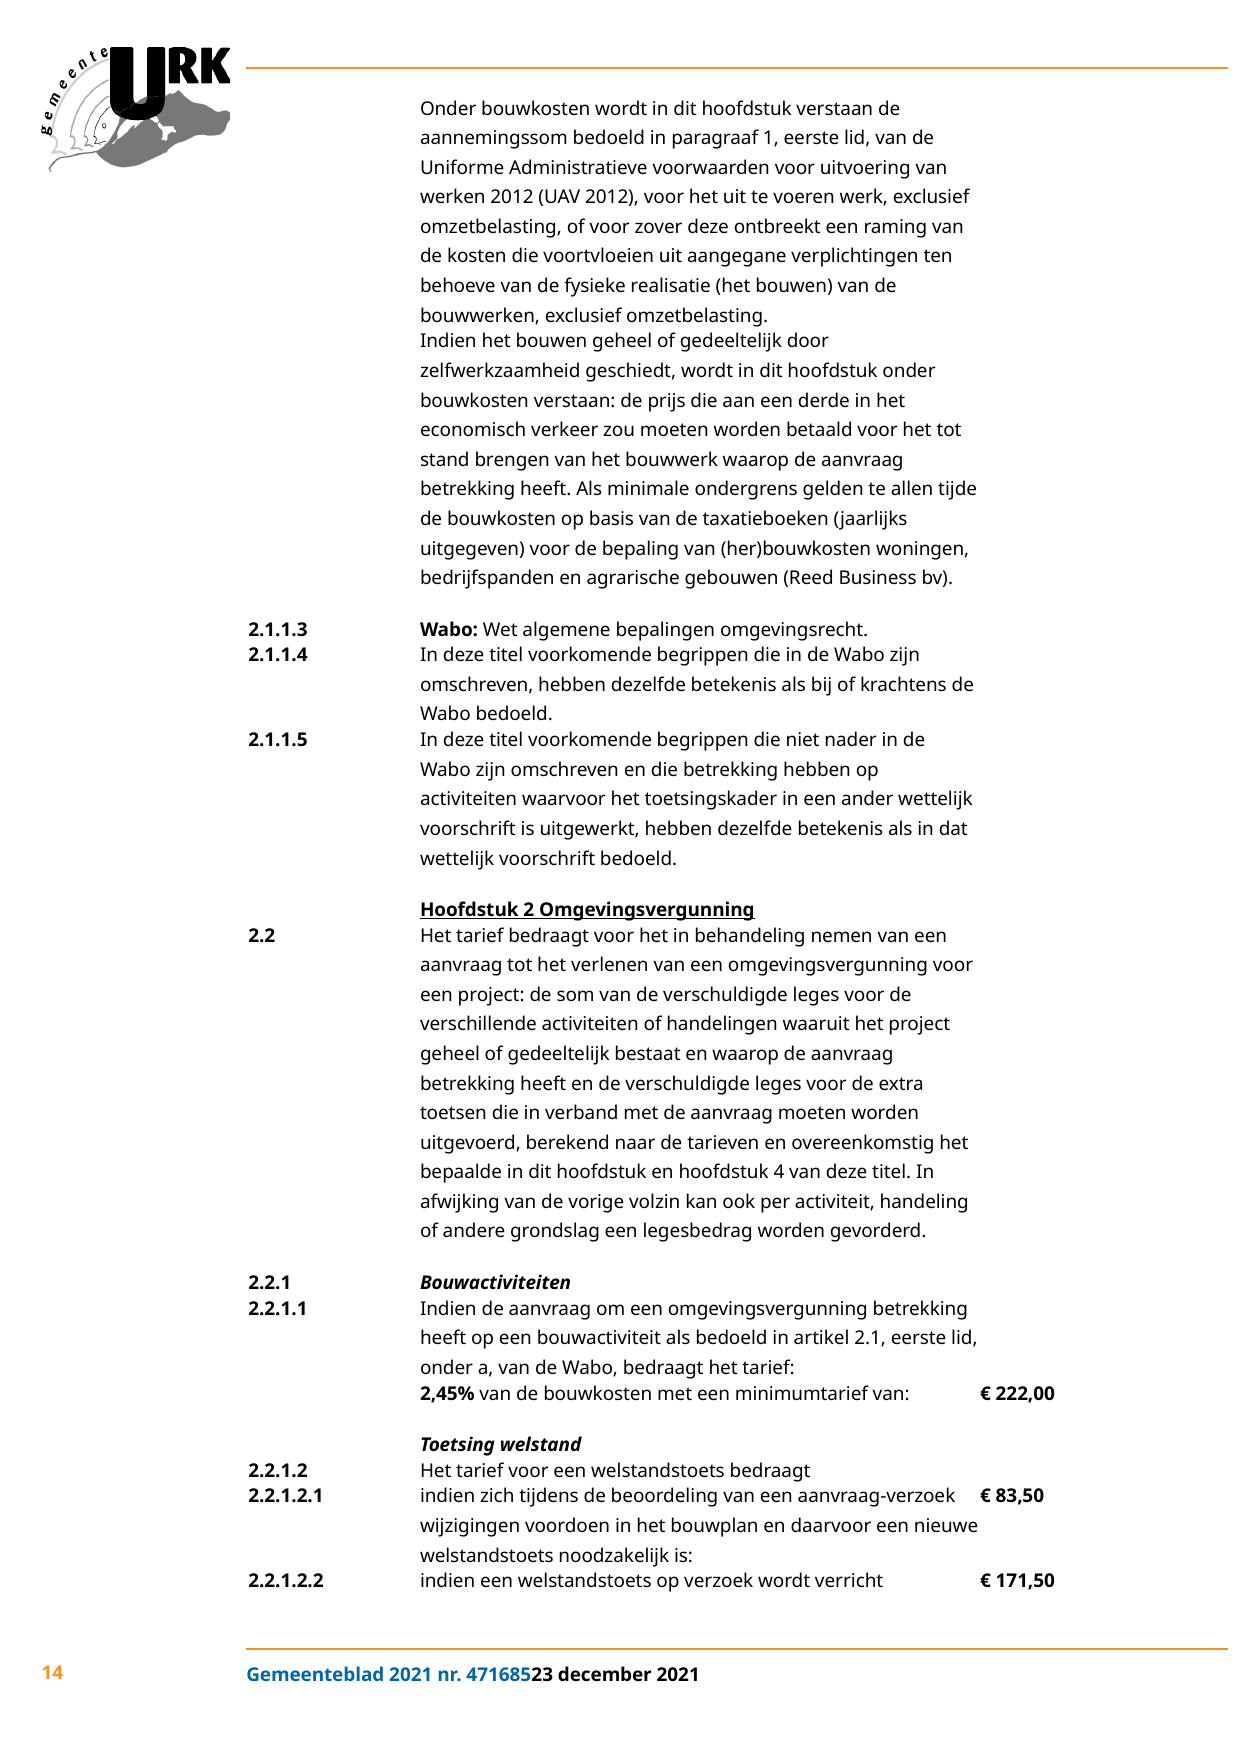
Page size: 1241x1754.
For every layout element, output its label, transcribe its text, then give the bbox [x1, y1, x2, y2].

table_cell [980, 616, 1152, 641]
table_cell Toetsing welstand [420, 1431, 980, 1457]
table_cell [980, 95, 1152, 328]
table_cell [980, 590, 1152, 616]
table_cell [980, 896, 1152, 922]
table_cell [248, 1431, 420, 1457]
table_cell [980, 1431, 1152, 1457]
table_cell indien een welstandstoets op verzoek wordt verricht [420, 1568, 980, 1593]
table_cell [980, 726, 1152, 870]
table_cell 2,45% van de bouwkosten met een minimumtarief van: [420, 1380, 980, 1406]
table_cell [980, 1295, 1152, 1380]
table_cell 2.2 [248, 922, 420, 1243]
table_cell Wabo: Wet algemene bepalingen omgevingsrecht. [420, 616, 980, 641]
table_cell [248, 590, 420, 616]
table_cell [248, 95, 420, 328]
table_cell [980, 1244, 1152, 1269]
table_cell [248, 870, 420, 896]
table_cell [420, 1406, 980, 1431]
table_cell [980, 1406, 1152, 1431]
table_cell Indien het bouwen geheel of gedeeltelijk door zelfwerkzaamheid geschiedt, wordt in dit hoofdstuk onder bouwkosten verstaan: de prijs die aan een derde in het economisch verkeer zou moeten worden betaald voor het tot stand brengen van het bouwwerk waarop de aanvraag betrekking heeft. Als minimale ondergrens gelden te allen tijde de bouwkosten op basis van de taxatieboeken (jaarlijks uitgegeven) voor de bepaling van (her)bouwkosten woningen, bedrijfspanden en agrarische gebouwen (Reed Business bv). [420, 328, 980, 590]
table_cell indien zich tijdens de beoordeling van een aanvraag-verzoek wijzigingen voordoen in het bouwplan en daarvoor een nieuwe welstandstoets noodzakelijk is: [420, 1483, 980, 1568]
table_cell [980, 641, 1152, 726]
table_cell Indien de aanvraag om een omgevingsvergunning betrekking heeft op een bouwactiviteit als bedoeld in artikel 2.1, eerste lid, onder a, van de Wabo, bedraagt het tarief: [420, 1295, 980, 1380]
table_cell 2.1.1.4 [248, 641, 420, 726]
table_cell [248, 1406, 420, 1431]
table_cell 2.1.1.5 [248, 726, 420, 870]
table_cell 2.2.1.2.2 [248, 1568, 420, 1593]
table_cell Het tarief voor een welstandstoets bedraagt [420, 1457, 980, 1483]
table_cell € 171,50 [980, 1568, 1152, 1593]
table_cell [420, 1244, 980, 1269]
table_cell 2.2.1.2.1 [248, 1483, 420, 1568]
table_cell 2.2.1.2 [248, 1457, 420, 1483]
table_cell Onder bouwkosten wordt in dit hoofdstuk verstaan de aannemingssom bedoeld in paragraaf 1, eerste lid, van de Uniforme Administratieve voorwaarden voor uitvoering van werken 2012 (UAV 2012), voor het uit te voeren werk, exclusief omzetbelasting, of voor zover deze ontbreekt een raming van de kosten die voortvloeien uit aangegane verplichtingen ten behoeve van de fysieke realisatie (het bouwen) van de bouwwerken, exclusief omzetbelasting. [420, 95, 980, 328]
table_cell 2.1.1.3 [248, 616, 420, 641]
table_cell € 222,00 [980, 1380, 1152, 1406]
table_cell [248, 896, 420, 922]
table_cell [248, 1380, 420, 1406]
picture [41, 47, 231, 172]
table_cell [980, 870, 1152, 896]
table_cell [980, 922, 1152, 1243]
table_cell [980, 328, 1152, 590]
table_cell Hoofdstuk 2 Omgevingsvergunning [420, 896, 980, 922]
table_cell In deze titel voorkomende begrippen die in de Wabo zijn omschreven, hebben dezelfde betekenis als bij of krachtens de Wabo bedoeld. [420, 641, 980, 726]
table_cell In deze titel voorkomende begrippen die niet nader in de Wabo zijn omschreven en die betrekking hebben op activiteiten waarvoor het toetsingskader in een ander wettelijk voorschrift is uitgewerkt, hebben dezelfde betekenis als in dat wettelijk voorschrift bedoeld. [420, 726, 980, 870]
table_cell € 83,50 [980, 1483, 1152, 1568]
table_cell Het tarief bedraagt voor het in behandeling nemen van een aanvraag tot het verlenen van een omgevingsvergunning voor een project: de som van de verschuldigde leges voor de verschillende activiteiten of handelingen waaruit het project geheel of gedeeltelijk bestaat en waarop de aanvraag betrekking heeft en de verschuldigde leges voor de extra toetsen die in verband met de aanvraag moeten worden uitgevoerd, berekend naar de tarieven en overeenkomstig het bepaalde in dit hoofdstuk en hoofdstuk 4 van deze titel. In afwijking van de vorige volzin kan ook per activiteit, handeling of andere grondslag een legesbedrag worden gevorderd. [420, 922, 980, 1243]
table_cell 2.2.1 [248, 1269, 420, 1295]
table_cell [980, 1269, 1152, 1295]
table_cell [248, 1244, 420, 1269]
table_cell [420, 590, 980, 616]
table_cell [248, 328, 420, 590]
table_cell [420, 870, 980, 896]
table_cell Bouwactiviteiten [420, 1269, 980, 1295]
table_cell 2.2.1.1 [248, 1295, 420, 1380]
table_cell [980, 1457, 1152, 1483]
